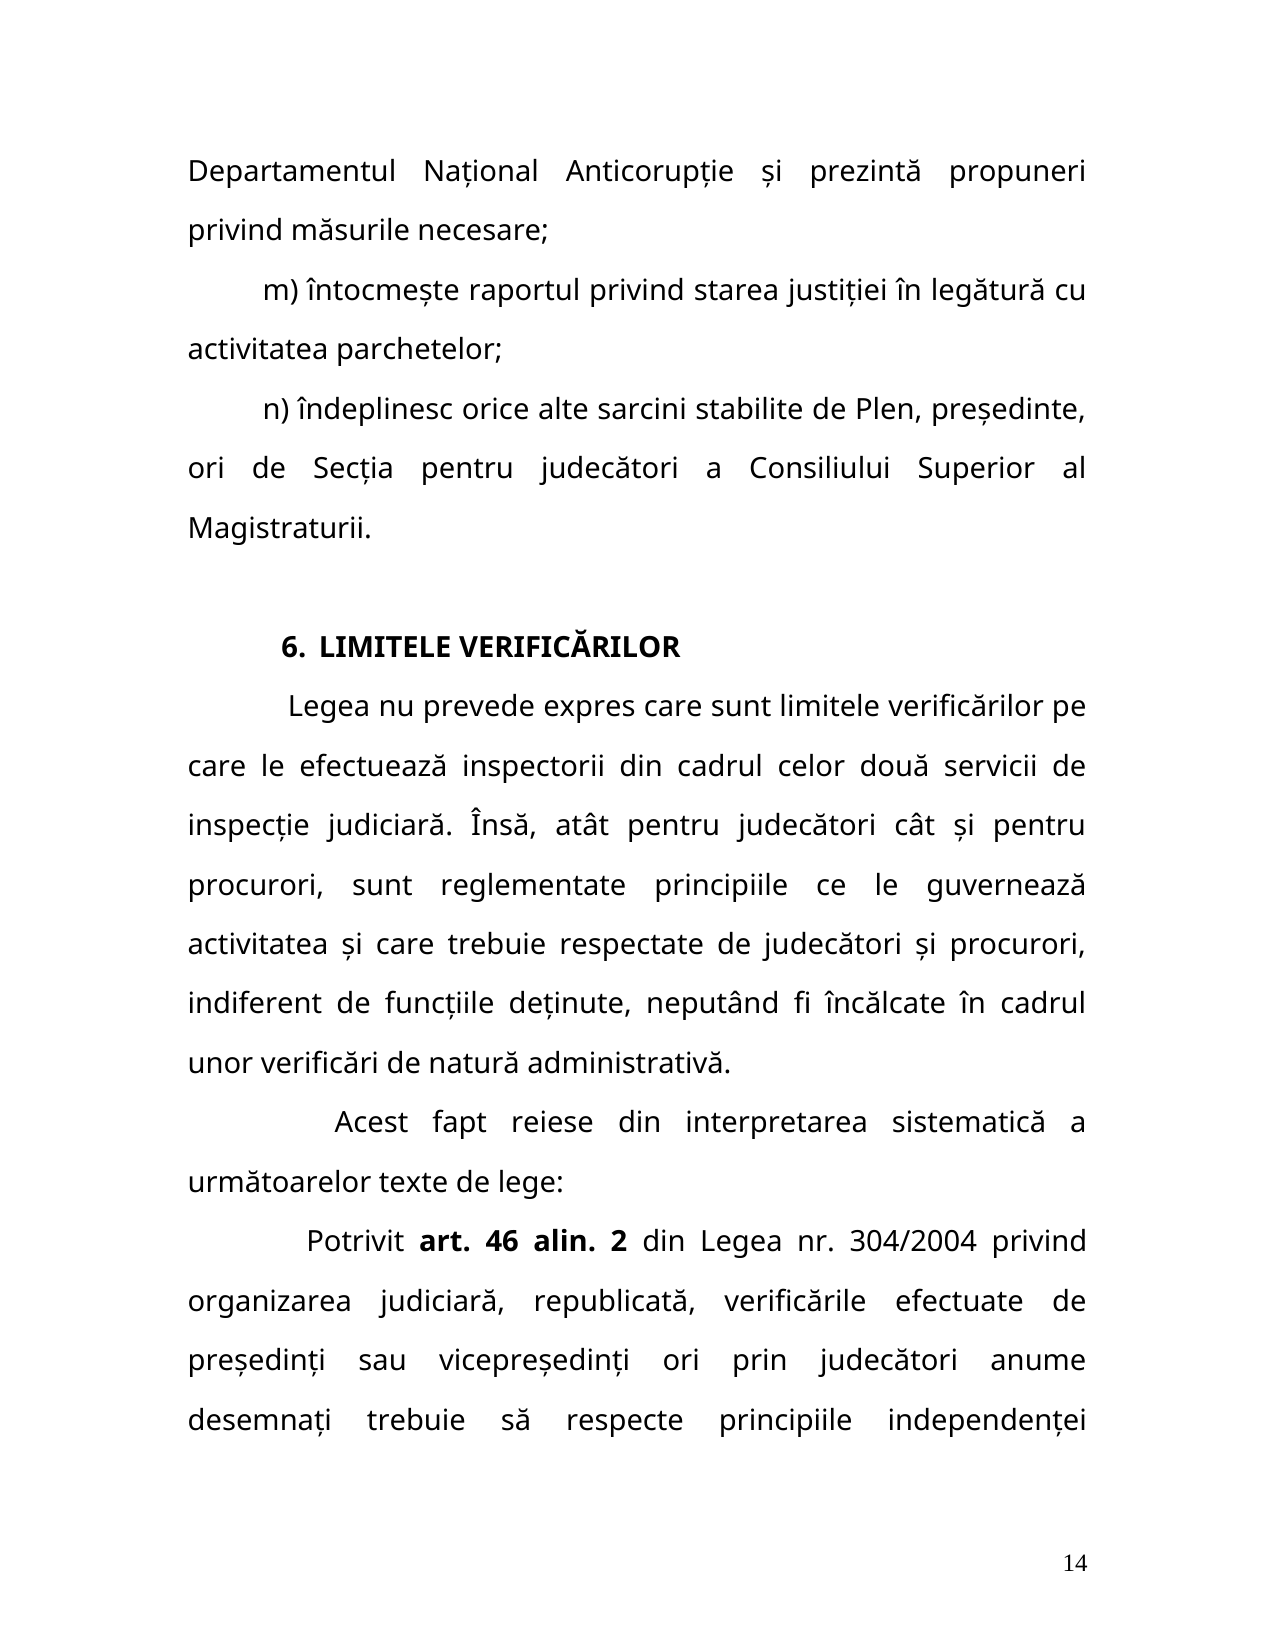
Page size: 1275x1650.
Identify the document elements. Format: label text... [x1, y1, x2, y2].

list LIMITELE VERIFICĂRILOR [281, 626, 1087, 666]
text Departamentul Naţional Anticorupţie şi prezintă propuneri privind măsurile necesare; [187, 150, 1087, 249]
text m) întocmeşte raportul privind starea justiţiei în legătură cu activitatea parchetelor; [187, 269, 1087, 368]
text Legea nu prevede expres care sunt limitele verificărilor pe care le efectuează inspectorii din cadrul celor două servicii de inspecţie judiciară. Însă, atât pentru judecători cât şi pentru procurori, sunt reglementate principiile ce le guvernează activitatea şi care trebuie respectate de judecători şi procurori, indiferent de funcţiile deţinute, neputând fi încălcate în cadrul unor verificări de natură administrativă. [187, 685, 1087, 1082]
text Potrivit art. 46 alin. 2 din Legea nr. 304/2004 privind organizarea judiciară, republicată, verificările efectuate de preşedinţi sau vicepreşedinţi ori prin judecători anume desemnaţi trebuie să respecte principiile independenţei [187, 1221, 1087, 1439]
text n) îndeplinesc orice alte sarcini stabilite de Plen, preşedinte, ori de Secţia pentru judecători a Consiliului Superior al Magistraturii. [187, 388, 1087, 547]
text Acest fapt reiese din interpretarea sistematică a următoarelor texte de lege: [187, 1102, 1087, 1201]
